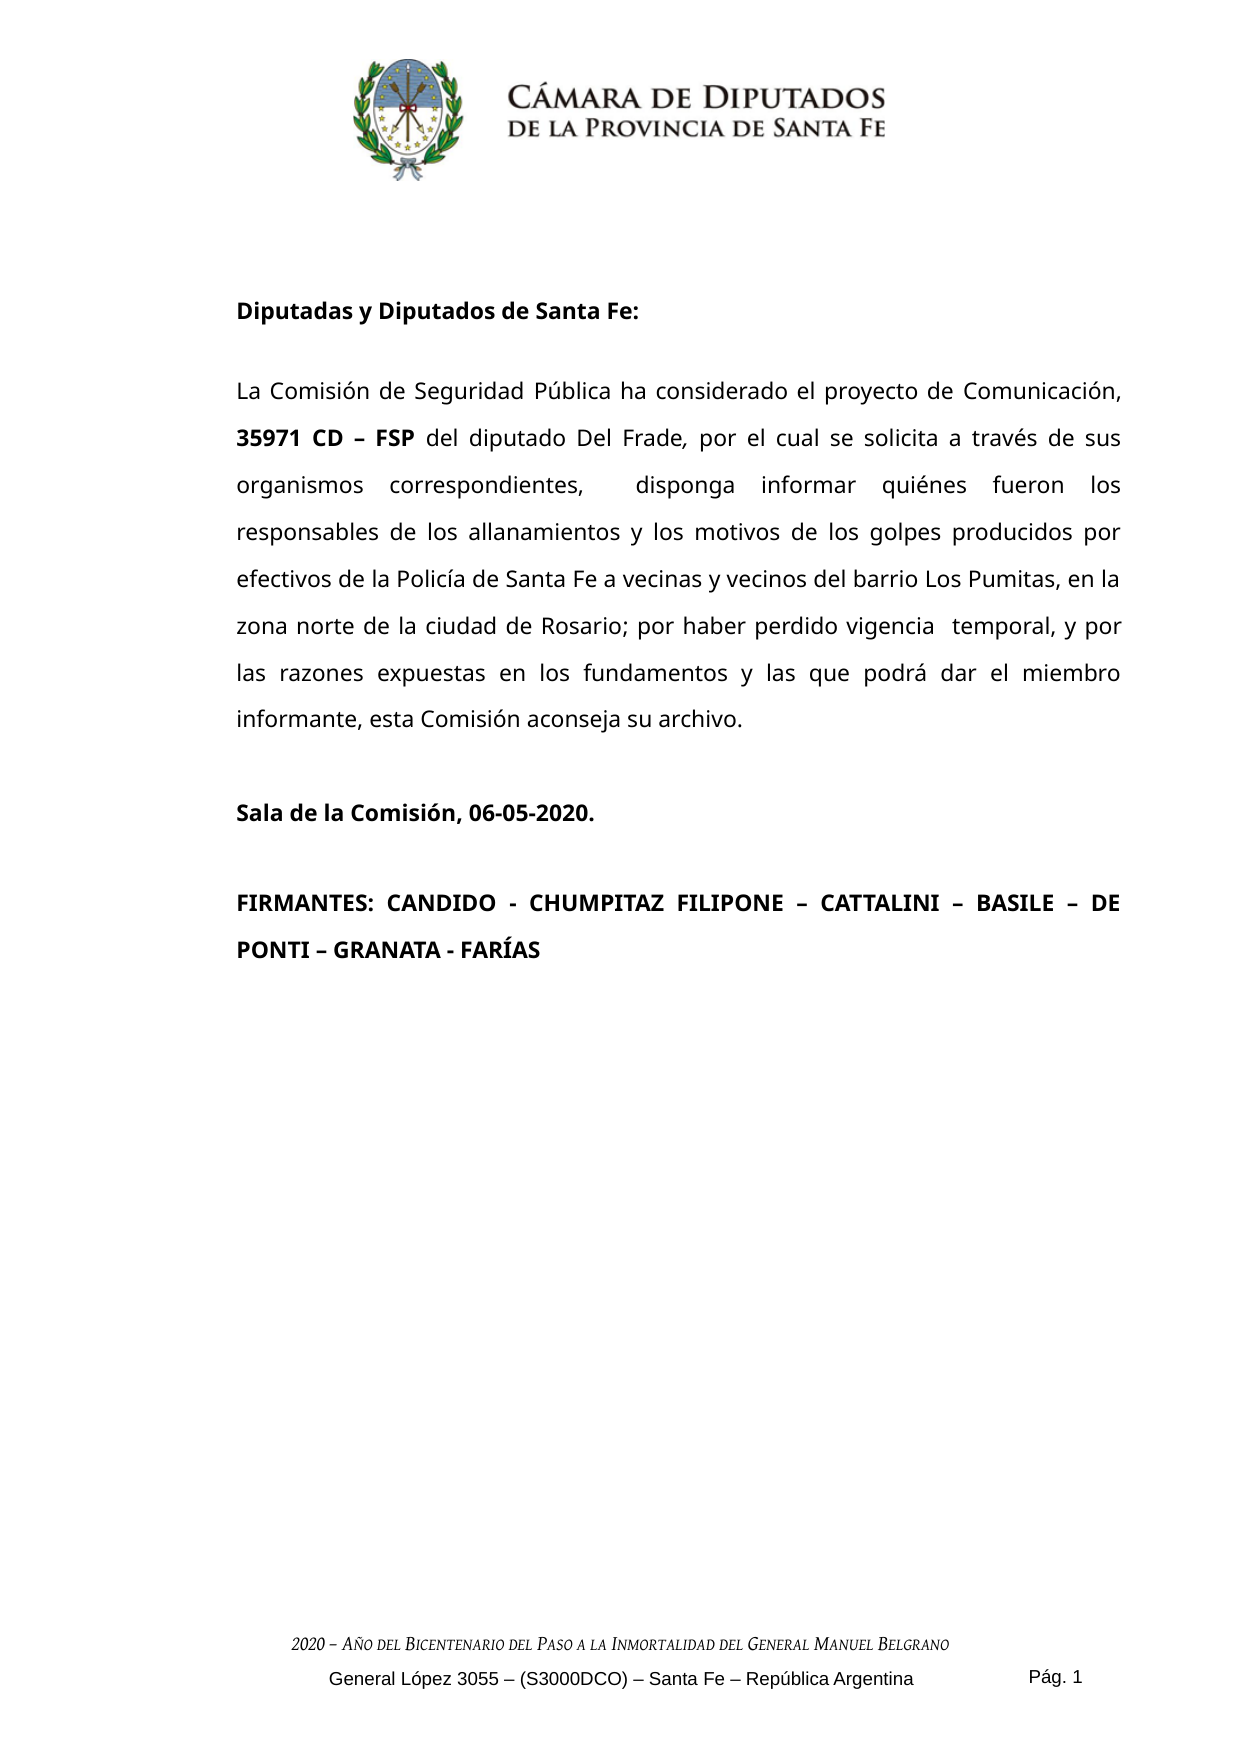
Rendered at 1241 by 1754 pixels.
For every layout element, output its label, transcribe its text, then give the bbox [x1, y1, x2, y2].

text FIRMANTES: CANDIDO - CHUMPITAZ FILIPONE – CATTALINI – BASILE – DE PONTI – GRANATA - FARÍAS [236, 887, 1122, 965]
text La Comisión de Seguridad Pública ha considerado el proyecto de Comunicación, 35971 CD – FSP del diputado Del Frade, por el cual se solicita a través de sus organismos correspondientes, disponga informar quiénes fueron los responsables de los allanamientos y los motivos de los golpes producidos por efectivos de la Policía de Santa Fe a vecinas y vecinos del barrio Los Pumitas, en la zona norte de la ciudad de Rosario; por haber perdido vigencia temporal, y por las razones expuestas en los fundamentos y las que podrá dar el miembro informante, esta Comisión aconseja su archivo. [236, 375, 1122, 735]
text Sala de la Comisión, 06-05-2020. [236, 797, 1122, 828]
text Diputadas y Diputados de Santa Fe: [236, 295, 1122, 326]
